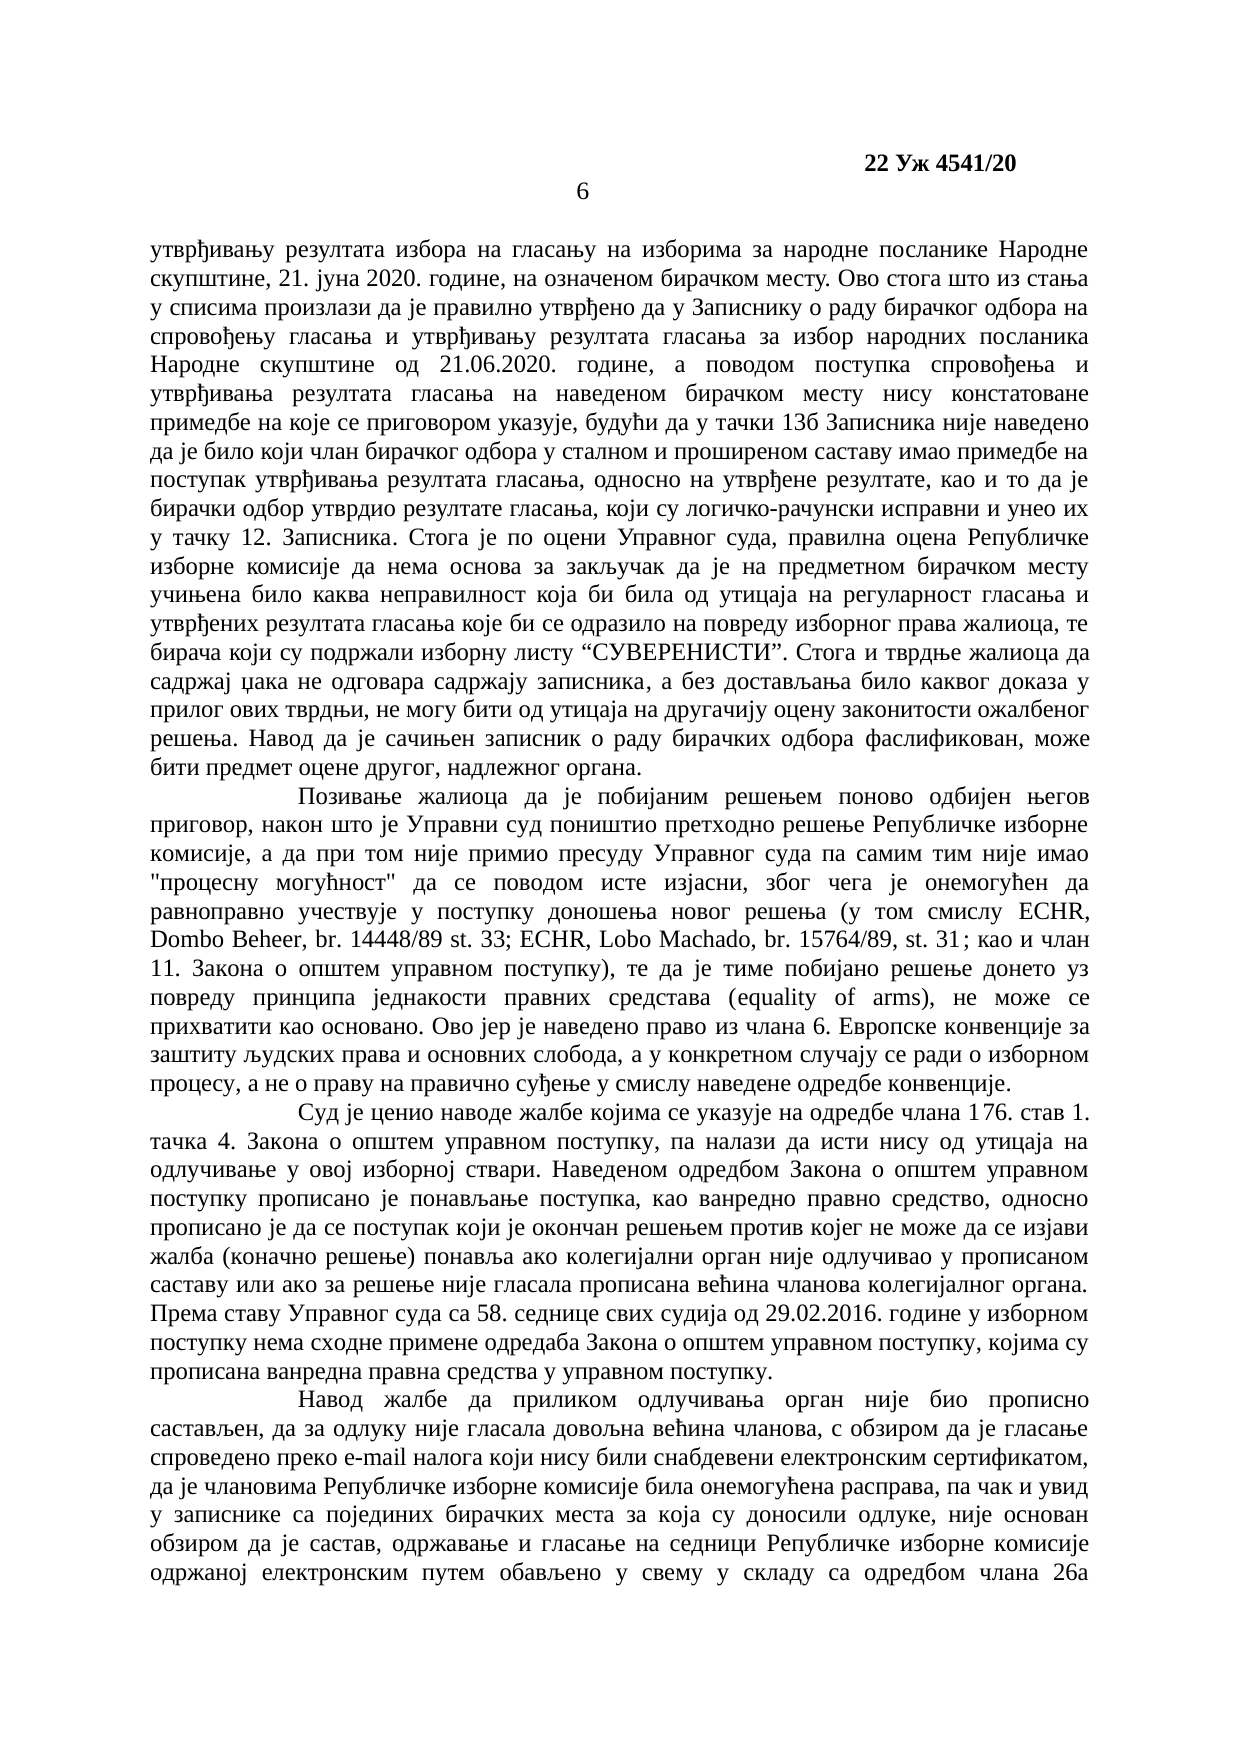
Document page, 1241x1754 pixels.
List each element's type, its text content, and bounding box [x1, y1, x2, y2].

text утврђивању резултата избора на гласању на изборима за народне посланике Народне скупштине, 21. јуна 2020. године, на означеном бирачком месту. Ово стога што из стања у списима произлази да је правилно утврђено да у Записнику о раду бирачког одбора на спровођењу гласања и утврђивању резултата гласања за избор народних посланика Народне скупштине од 21.06.2020. године, а поводом поступка спровођења и утврђивања резултата гласања на наведеном бирачком месту нису констатоване примедбе на које се приговором указује, будући да у тачки 13б Записника није наведено да је било који члан бирачког одбора у сталном и проширеном саставу имао примедбе на поступак утврђивања резултата гласања, односно на утврђене резултате, као и то да је бирачки одбор утврдио резултате гласања, који су логичко-рачунски исправни и унео их у тачку 12. Записника. Стога је по оцени Управног суда, правилна оцена Републичке изборне комисије да нема основа за закључак да је на предметном бирачком месту учињена било каква неправилност која би била од утицаја на регуларност гласања и утврђених резултата гласања које би се одразило на повреду изборног права жалиоца, те бирача који су подржали изборну листу “СУВЕРЕНИСТИ”. Стога и тврдње жалиоца да садржај џака не одговара садржају записника, а без достављања било каквог доказа у прилог ових тврдњи, не могу бити од утицаја на другачију оцену законитости ожалбеног решења. Навод да је сачињен записник о раду бирачких одбора фаслификован, може бити предмет оцене другог, надлежног органа. [150, 234, 1090, 781]
text Суд је ценио наводе жалбе којима се указује на одредбе члана 176. став 1. тачка 4. Закона о општем управном поступку, па налази да исти нису од утицаја на одлучивање у овој изборној ствари. Наведеном одредбом Закона о општем управном поступку прописано је понављање поступка, као ванредно правно средство, односно прописано је да се поступак који је окончан решењем против којег не може да се изјави жалба (коначно решење) понавља ако колегијални орган није одлучивао у прописаном саставу или ако за решење није гласала прописана већина чланова колегијалног органа. Према ставу Управног суда са 58. седнице свих судија од 29.02.2016. године у изборном поступку нема сходне примене одредаба Закона о општем управном поступку, којима су прописана ванредна правна средства у управном поступку. [150, 1097, 1090, 1384]
text Навод жалбе да приликом одлучивања орган није био прописно састављен, да за одлуку није гласала довољна већина чланова, с обзиром да је гласање спроведено преко e-mail налога који нису били снабдевени електронским сертификатом, да је члановима Републичке изборне комисије била онемогућена расправа, па чак и увид у записнике са појединих бирачких места за која су доносили одлуке, није основан обзиром да је састав, одржавање и гласање на седници Републичке изборне комисије одржаној електронским путем обављено у свему у складу са одредбом члана 26а [150, 1384, 1090, 1586]
text Позивање жалиоца да је побијаним решењем поново одбијен његов приговор, након што је Управни суд поништио претходно решење Републичке изборне комисије, а да при том није примио пресуду Управног суда па самим тим није имао "процесну могућност" да се поводом исте изјасни, због чега је онемогућен да равноправно учествује у поступку доношења новог решења (у том смислу ECHR, Dombo Beheer, br. 14448/89 st. 33; ECHR, Lobo Machado, br. 15764/89, st. 31; као и члан 11. Закона о општем управном поступку), те да је тиме побијано решење донето уз повреду принципа једнакости правних средстава (equality of arms), не може се прихватити као основано. Ово јер је наведено право из члана 6. Европске конвенције за заштиту људских права и основних слобода, а у конкретном случају се ради о изборном процесу, а не о праву на правично суђење у смислу наведене одредбе конвенције. [150, 781, 1090, 1097]
